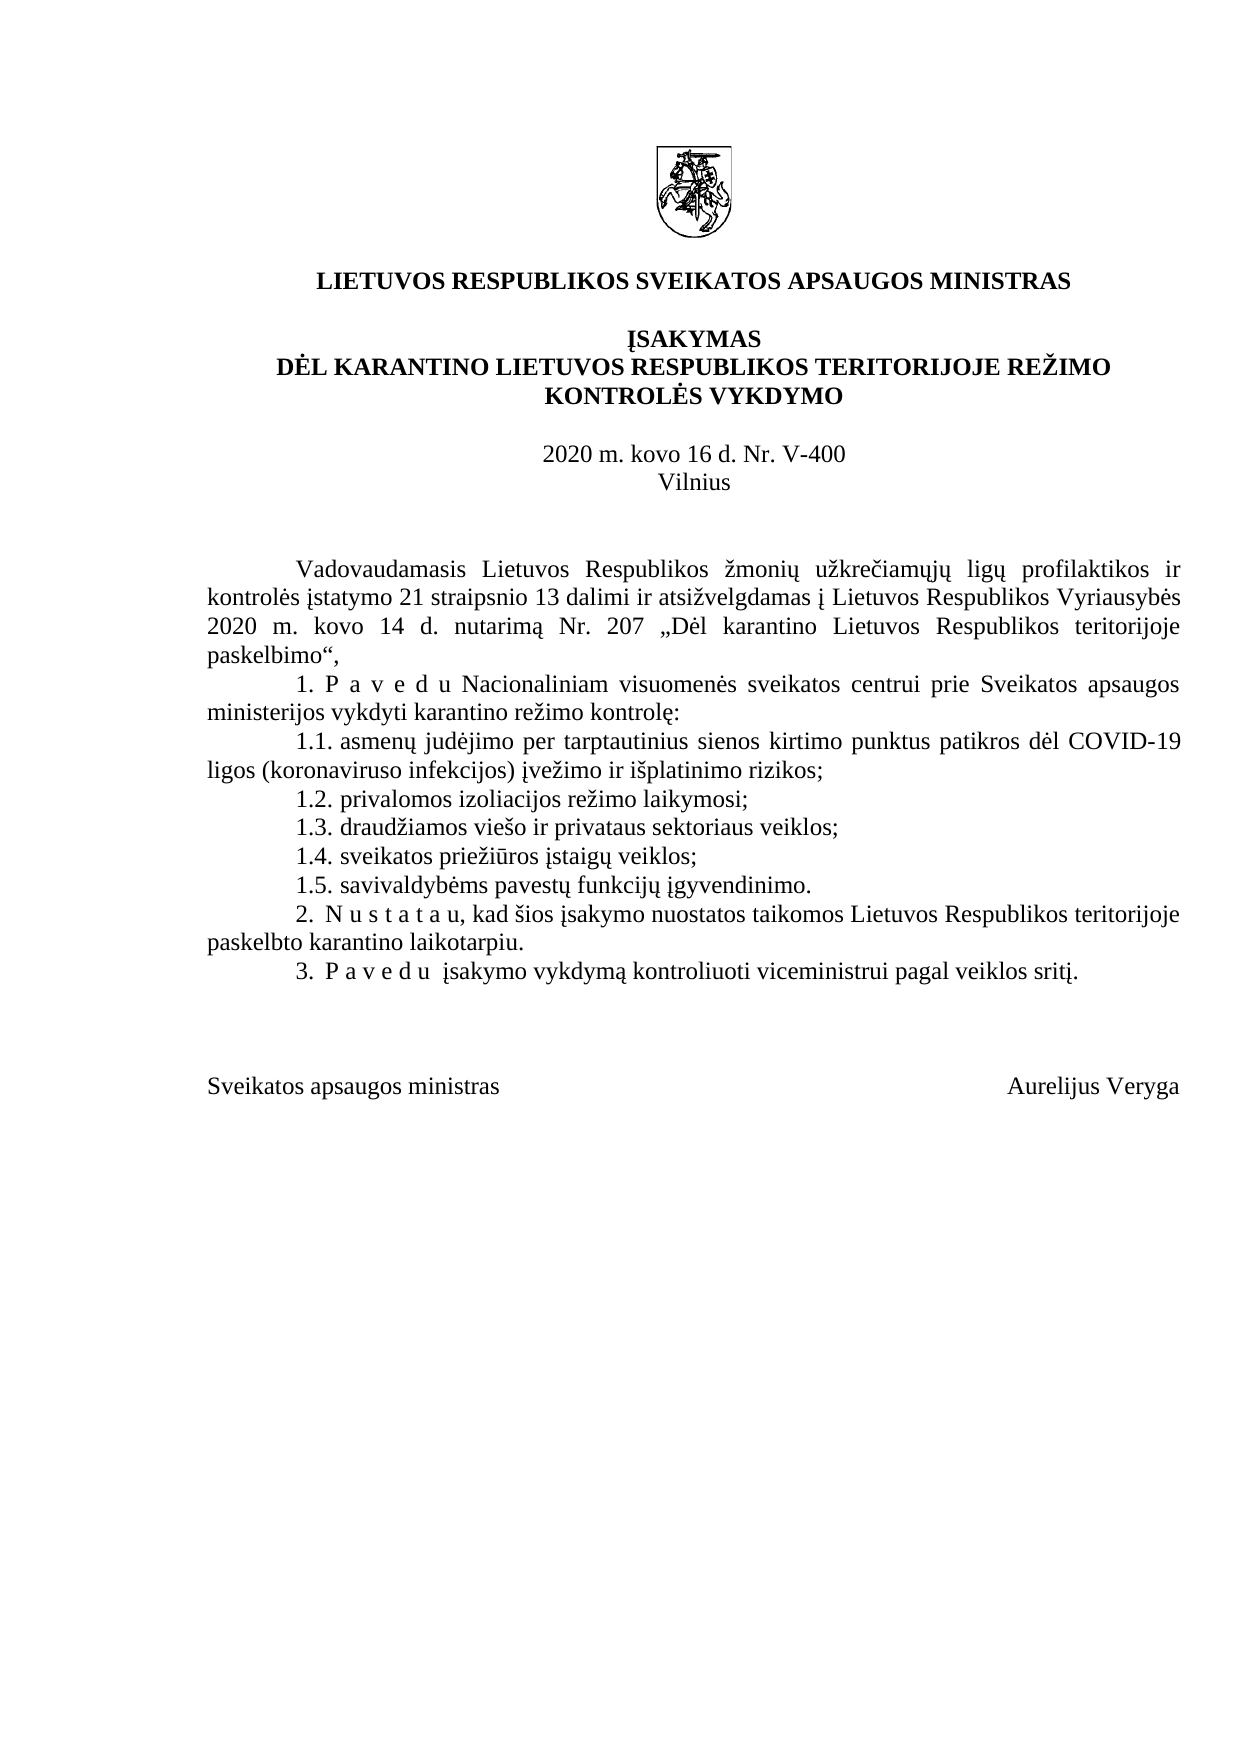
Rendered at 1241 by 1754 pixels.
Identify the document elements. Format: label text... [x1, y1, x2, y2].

text 2. N u s t a t a u, kad šios įsakymo nuostatos taikomos Lietuvos Respublikos teritorijoje paskelbto karantino laikotarpiu. [207, 899, 1181, 956]
text LIETUVOS RESPUBLIKOS SVEIKATOS APSAUGOS MINISTRAS [207, 266, 1181, 295]
text 1.4. sveikatos priežiūros įstaigų veiklos; [207, 841, 1181, 870]
text 1. P a v e d u Nacionaliniam visuomenės sveikatos centrui prie Sveikatos apsaugos ministerijos vykdyti karantino režimo kontrolę: [207, 669, 1181, 726]
text Sveikatos apsaugos ministras Aurelijus Veryga [207, 1071, 1181, 1100]
text Vilnius [207, 467, 1181, 496]
text 1.5. savivaldybėms pavestų funkcijų įgyvendinimo. [207, 870, 1181, 899]
text 3. P a v e d u įsakymo vykdymą kontroliuoti viceministrui pagal veiklos sritį. [207, 956, 1181, 985]
text ĮSAKYMAS [207, 324, 1181, 352]
text 1.3. draudžiamos viešo ir privataus sektoriaus veiklos; [207, 812, 1181, 841]
text Vadovaudamasis Lietuvos Respublikos žmonių užkrečiamųjų ligų profilaktikos ir kontrolės įstatymo 21 straipsnio 13 dalimi ir atsižvelgdamas į Lietuvos Respublikos Vyriausybės 2020 m. kovo 14 d. nutarimą Nr. 207 „Dėl karantino Lietuvos Respublikos teritorijoje paskelbimo“, [207, 554, 1181, 669]
text 1.2. privalomos izoliacijos režimo laikymosi; [207, 784, 1181, 812]
text 2020 m. kovo 16 d. Nr. V-400 [207, 439, 1181, 467]
text DĖL KARANTINO LIETUVOS RESPUBLIKOS TERITORIJOJE REŽIMO KONTROLĖS vykdymo [207, 352, 1181, 410]
text 1.1. asmenų judėjimo per tarptautinius sienos kirtimo punktus patikros dėl COVID-19 ligos (koronaviruso infekcijos) įvežimo ir išplatinimo rizikos; [207, 726, 1181, 784]
